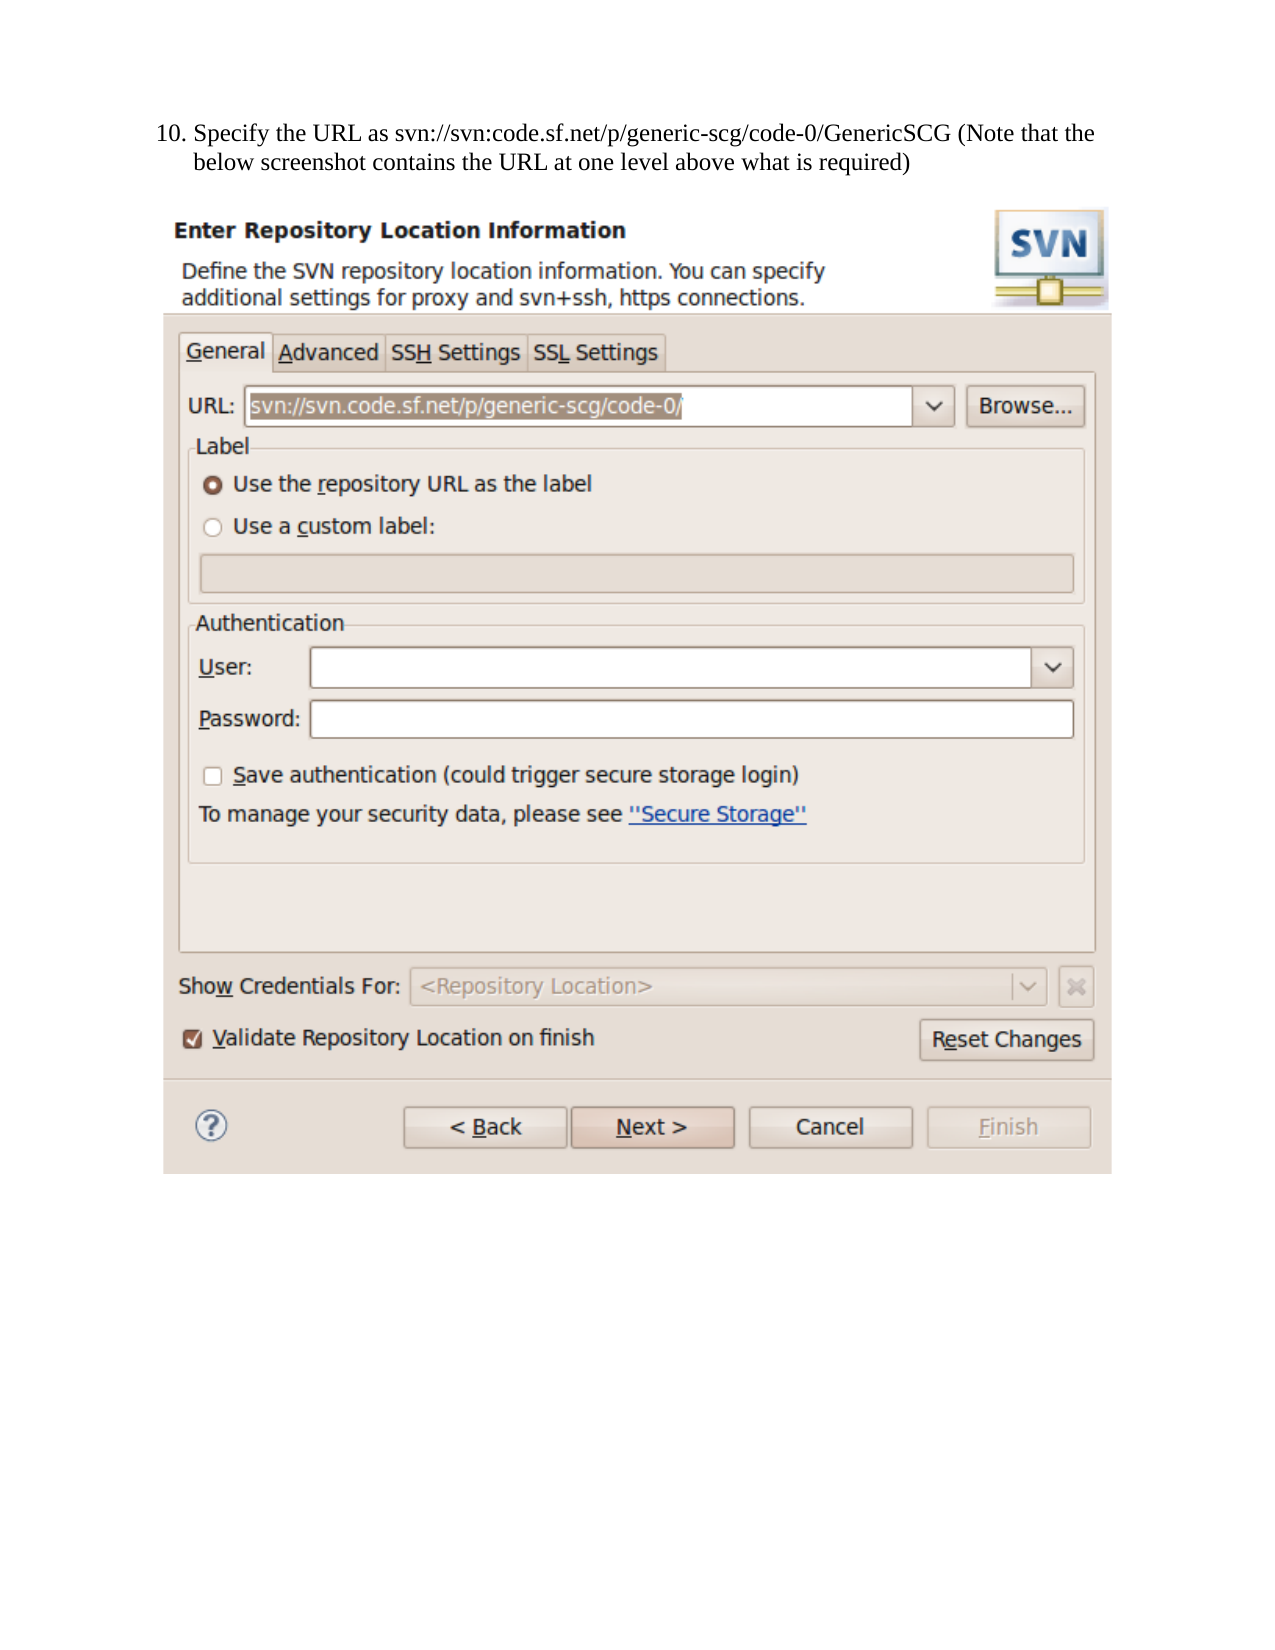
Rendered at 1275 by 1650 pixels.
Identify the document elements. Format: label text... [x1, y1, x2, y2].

picture [163, 204, 1112, 1174]
list Specify the URL as svn://svn:code.sf.net/p/generic-scg/code-0/GenericSCG (Note that the below screenshot contains the URL at one level above what is required) [156, 118, 1157, 176]
